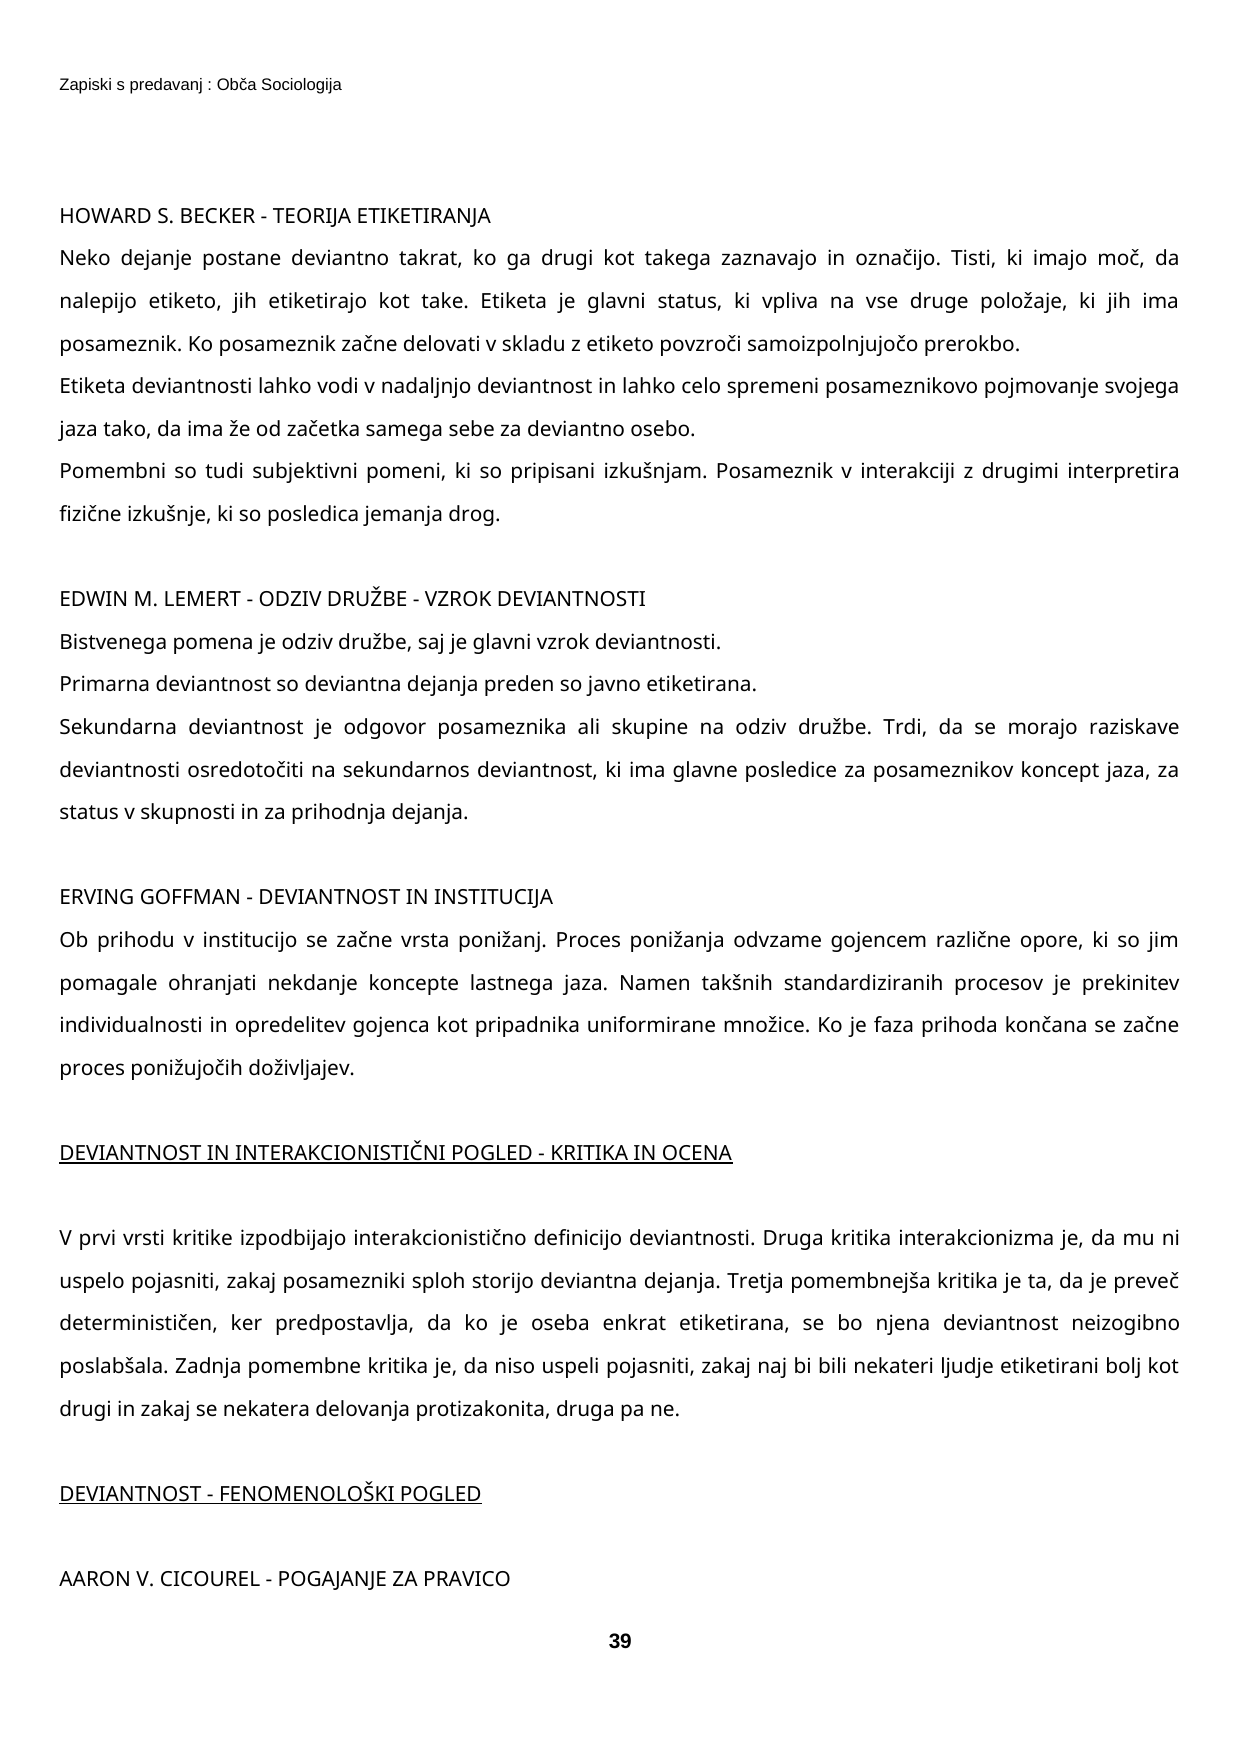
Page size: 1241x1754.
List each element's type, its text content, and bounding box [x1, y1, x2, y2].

text DEVIANTNOST - FENOMENOLOŠKI POGLED [59, 1479, 1181, 1507]
text V prvi vrsti kritike izpodbijajo interakcionistično definicijo deviantnosti. Druga kritika interakcionizma je, da mu ni uspelo pojasniti, zakaj posamezniki sploh storijo deviantna dejanja. Tretja pomembnejša kritika je ta, da je preveč determinističen, ker predpostavlja, da ko je oseba enkrat etiketirana, se bo njena deviantnost neizogibno poslabšala. Zadnja pomembne kritika je, da niso uspeli pojasniti, zakaj naj bi bili nekateri ljudje etiketirani bolj kot drugi in zakaj se nekatera delovanja protizakonita, druga pa ne. [59, 1223, 1181, 1422]
text Sekundarna deviantnost je odgovor posameznika ali skupine na odziv družbe. Trdi, da se morajo raziskave deviantnosti osredotočiti na sekundarnos deviantnost, ki ima glavne posledice za posameznikov koncept jaza, za status v skupnosti in za prihodnja dejanja. [59, 712, 1181, 826]
text DEVIANTNOST IN INTERAKCIONISTIČNI POGLED - KRITIKA IN OCENA [59, 1138, 1181, 1167]
text Etiketa deviantnosti lahko vodi v nadaljnjo deviantnost in lahko celo spremeni posameznikovo pojmovanje svojega jaza tako, da ima že od začetka samega sebe za deviantno osebo. [59, 371, 1181, 442]
text ERVING GOFFMAN - DEVIANTNOST IN INSTITUCIJA [59, 882, 1181, 911]
text EDWIN M. LEMERT - ODZIV DRUŽBE - VZROK DEVIANTNOSTI [59, 584, 1181, 613]
text AARON V. CICOUREL - POGAJANJE ZA PRAVICO [59, 1564, 1181, 1593]
text Neko dejanje postane deviantno takrat, ko ga drugi kot takega zaznavajo in označijo. Tisti, ki imajo moč, da nalepijo etiketo, jih etiketirajo kot take. Etiketa je glavni status, ki vpliva na vse druge položaje, ki jih ima posameznik. Ko posameznik začne delovati v skladu z etiketo povzroči samoizpolnjujočo prerokbo. [59, 243, 1181, 357]
text HOWARD S. BECKER - TEORIJA ETIKETIRANJA [59, 201, 1181, 229]
text Ob prihodu v institucijo se začne vrsta ponižanj. Proces ponižanja odvzame gojencem različne opore, ki so jim pomagale ohranjati nekdanje koncepte lastnega jaza. Namen takšnih standardiziranih procesov je prekinitev individualnosti in opredelitev gojenca kot pripadnika uniformirane množice. Ko je faza prihoda končana se začne proces ponižujočih doživljajev. [59, 925, 1181, 1081]
text Primarna deviantnost so deviantna dejanja preden so javno etiketirana. [59, 669, 1181, 698]
text Pomembni so tudi subjektivni pomeni, ki so pripisani izkušnjam. Posameznik v interakciji z drugimi interpretira fizične izkušnje, ki so posledica jemanja drog. [59, 456, 1181, 527]
text Bistvenega pomena je odziv družbe, saj je glavni vzrok deviantnosti. [59, 627, 1181, 655]
